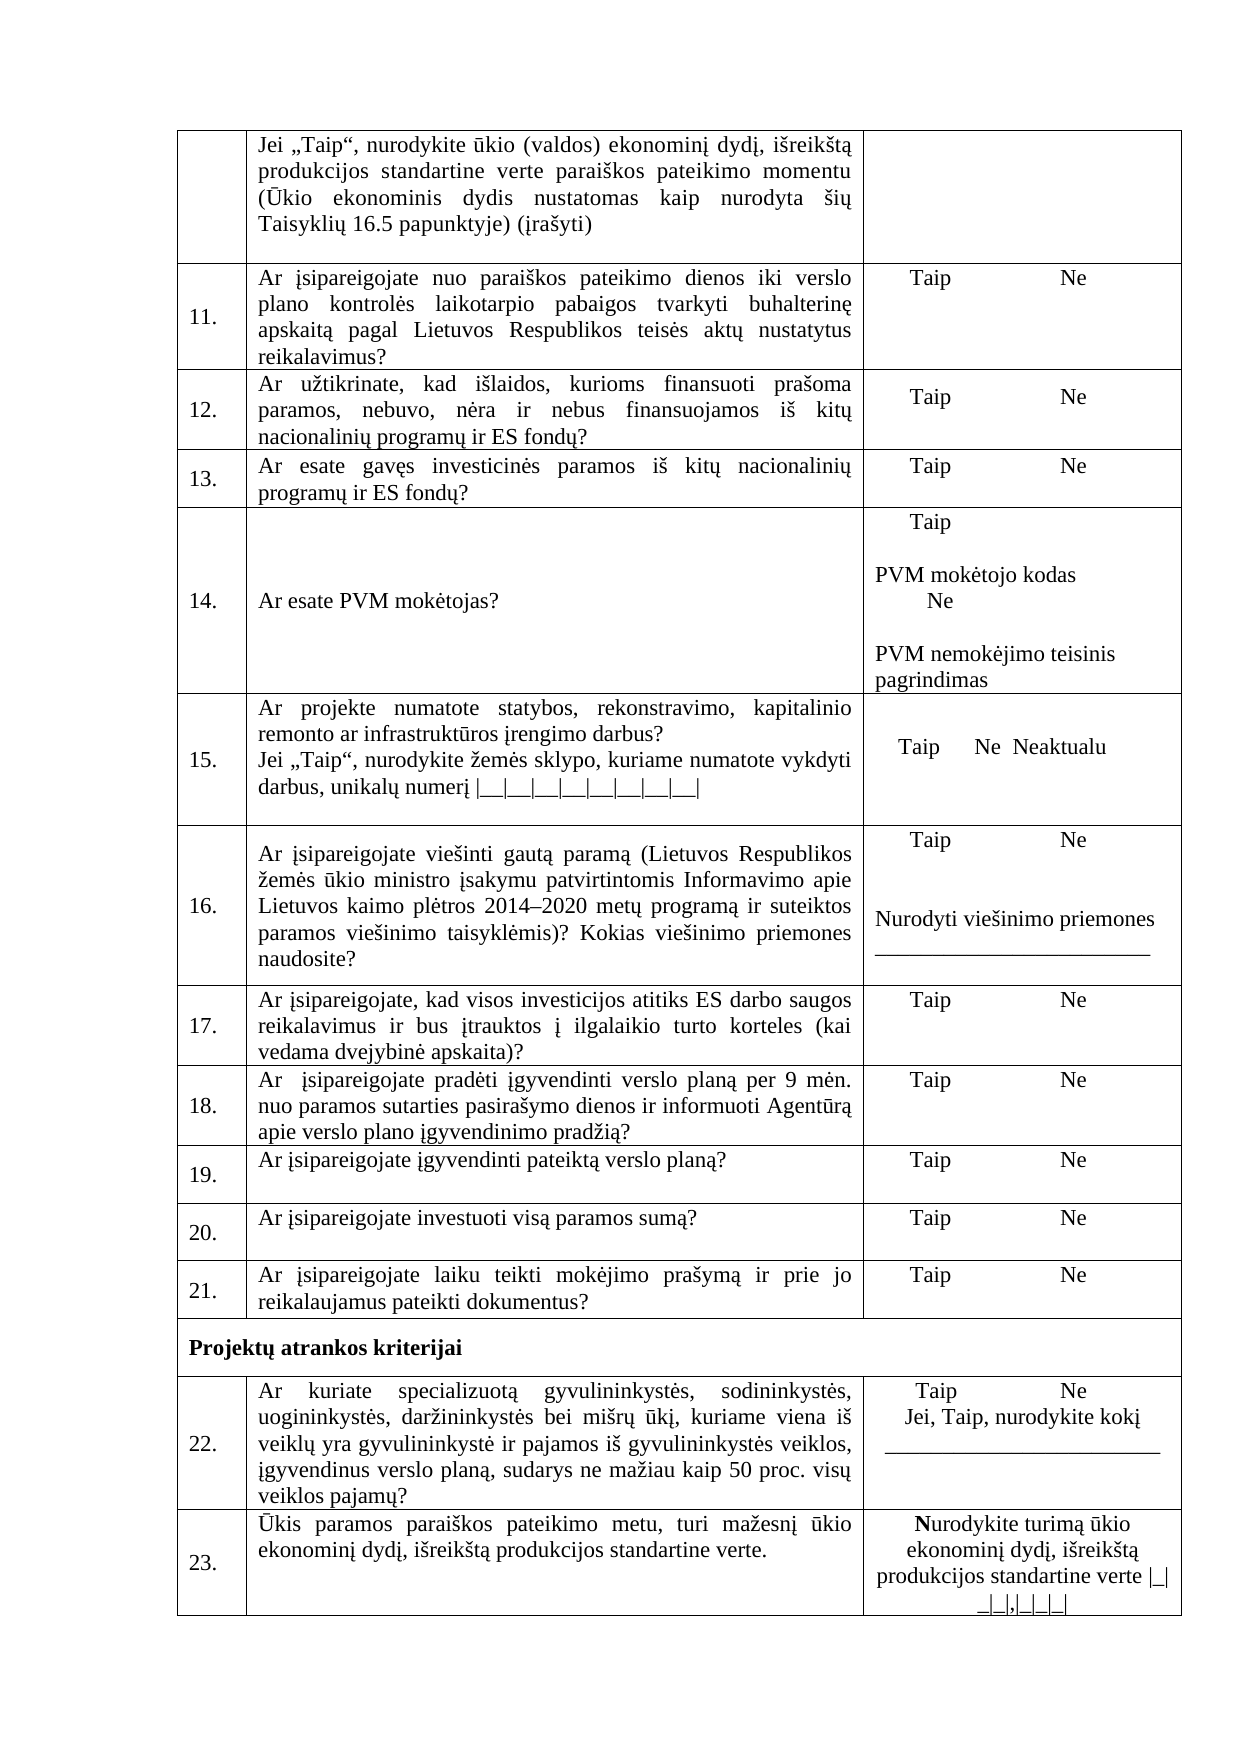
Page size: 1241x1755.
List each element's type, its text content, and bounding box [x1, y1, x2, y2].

table_cell Ar įsipareigojate, kad visos investicijos atitiks ES darbo saugos reikalavimus ir bus įtrauktos į ilgalaikio turto korteles (kai vedama dvejybinė apskaita)? [247, 986, 863, 1065]
table_cell Taip Ne Nurodyti viešinimo priemones ________________________ [864, 826, 1181, 984]
table_cell 16. [178, 826, 246, 984]
table_cell Nurodykite turimą ūkio ekonominį dydį, išreikštą produkcijos standartine verte |_|_|_|,|_|_|_| [864, 1510, 1181, 1615]
table_cell Taip Ne Jei, Taip, nurodykite kokį ________________________ [864, 1377, 1181, 1509]
table_cell Ūkis paramos paraiškos pateikimo metu, turi mažesnį ūkio ekonominį dydį, išreikštą produkcijos standartine verte. [247, 1510, 863, 1615]
table_cell Ar kuriate specializuotą gyvulininkystės, sodininkystės, uogininkystės, daržininkystės bei mišrų ūkį, kuriame viena iš veiklų yra gyvulininkystė ir pajamos iš gyvulininkystės veiklos, įgyvendinus verslo planą, sudarys ne mažiau kaip 50 proc. visų veiklos pajamų? [247, 1377, 863, 1509]
table_cell Ar užtikrinate, kad išlaidos, kurioms finansuoti prašoma paramos, nebuvo, nėra ir nebus finansuojamos iš kitų nacionalinių programų ir ES fondų? [247, 370, 863, 449]
table_cell Taip Ne [864, 1066, 1181, 1145]
table_cell Taip Ne [864, 1204, 1181, 1260]
table_cell Taip PVM mokėtojo kodas Ne PVM nemokėjimo teisinis pagrindimas [864, 508, 1181, 693]
table_cell Taip Ne [864, 1146, 1181, 1203]
table_cell Ar įsipareigojate nuo paraiškos pateikimo dienos iki verslo plano kontrolės laikotarpio pabaigos tvarkyti buhalterinę apskaitą pagal Lietuvos Respublikos teisės aktų nustatytus reikalavimus? [247, 264, 863, 369]
table_cell Taip Ne [864, 986, 1181, 1065]
table_cell Taip Ne [864, 264, 1181, 369]
table_cell 18. [178, 1066, 246, 1145]
table_cell Projektų atrankos kriterijai [178, 1319, 1181, 1376]
table_cell [178, 131, 246, 263]
table_cell 13. [178, 450, 246, 507]
table_cell Ar esate gavęs investicinės paramos iš kitų nacionalinių programų ir ES fondų? [247, 450, 863, 507]
table_cell 17. [178, 986, 246, 1065]
table_cell Ar įsipareigojate viešinti gautą paramą (Lietuvos Respublikos žemės ūkio ministro įsakymu patvirtintomis Informavimo apie Lietuvos kaimo plėtros 2014–2020 metų programą ir suteiktos paramos viešinimo taisyklėmis)? Kokias viešinimo priemones naudosite? [247, 826, 863, 984]
table_cell Taip Ne [864, 370, 1181, 449]
table_cell Ar įsipareigojate pradėti įgyvendinti verslo planą per 9 mėn. nuo paramos sutarties pasirašymo dienos ir informuoti Agentūrą apie verslo plano įgyvendinimo pradžią? [247, 1066, 863, 1145]
table_cell 11. [178, 264, 246, 369]
table_cell 22. [178, 1377, 246, 1509]
table_cell Ar projekte numatote statybos, rekonstravimo, kapitalinio remonto ar infrastruktūros įrengimo darbus? Jei „Taip“, nurodykite žemės sklypo, kuriame numatote vykdyti darbus, unikalų numerį |__|__|__|__|__|__|__|__| [247, 694, 863, 825]
table_cell 15. [178, 694, 246, 825]
table_cell Ar įsipareigojate laiku teikti mokėjimo prašymą ir prie jo reikalaujamus pateikti dokumentus? [247, 1261, 863, 1318]
table_cell 12. [178, 370, 246, 449]
table_cell Taip Ne Neaktualu [864, 694, 1181, 825]
table_cell Ar įsipareigojate investuoti visą paramos sumą? [247, 1204, 863, 1260]
table_cell Taip Ne [864, 1261, 1181, 1318]
table_cell 23. [178, 1510, 246, 1615]
table_cell Ar įsipareigojate įgyvendinti pateiktą verslo planą? [247, 1146, 863, 1203]
table_cell Ar esate PVM mokėtojas? [247, 508, 863, 693]
table_cell 19. [178, 1146, 246, 1203]
table_cell 21. [178, 1261, 246, 1318]
table_cell [864, 131, 1181, 263]
table_cell 14. [178, 508, 246, 693]
table_cell Taip Ne [864, 450, 1181, 507]
table_cell 20. [178, 1204, 246, 1260]
table_cell Jei „Taip“, nurodykite ūkio (valdos) ekonominį dydį, išreikštą produkcijos standartine verte paraiškos pateikimo momentu (Ūkio ekonominis dydis nustatomas kaip nurodyta šių Taisyklių 16.5 papunktyje) (įrašyti) [247, 131, 863, 263]
